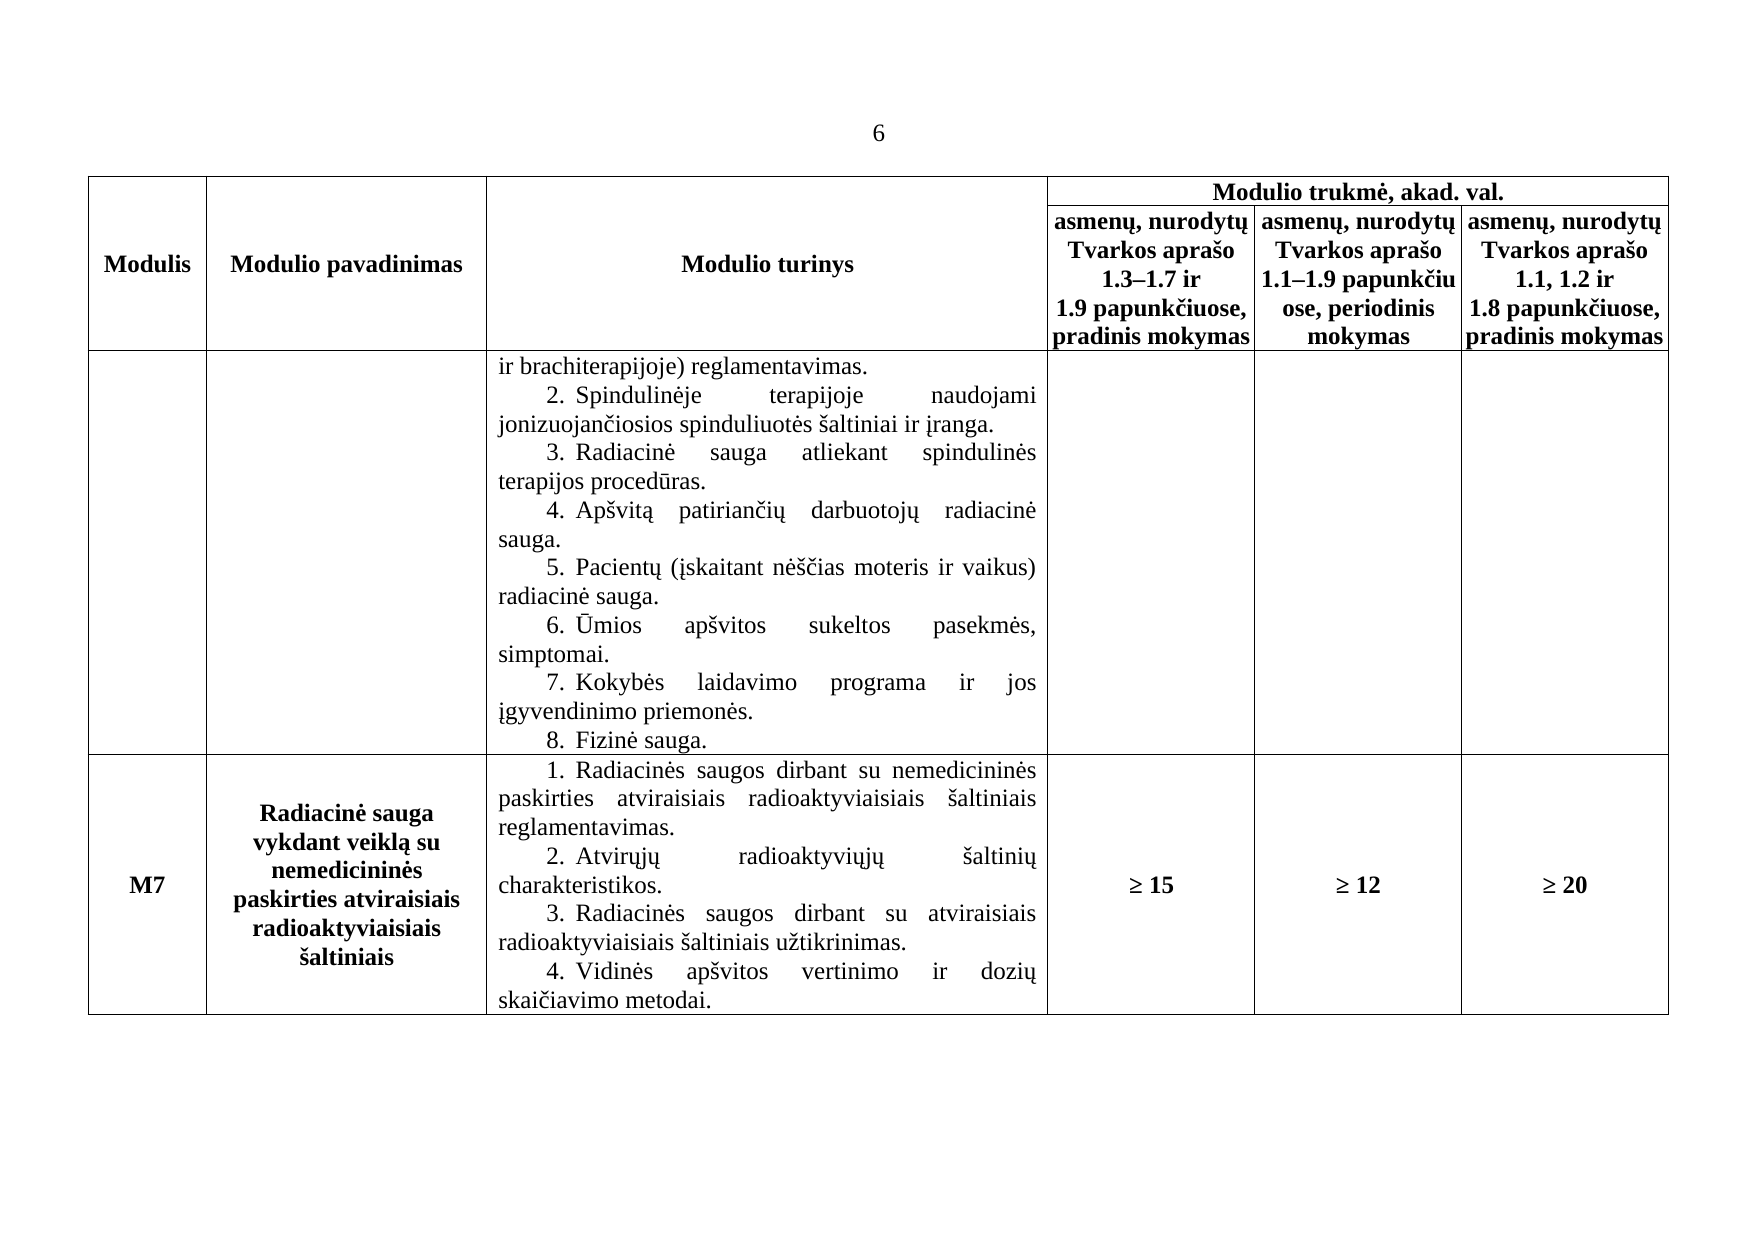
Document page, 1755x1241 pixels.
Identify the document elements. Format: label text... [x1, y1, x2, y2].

table_header Modulis [89, 177, 206, 350]
table_cell [207, 351, 486, 754]
table_header Modulio pavadinimas [207, 177, 486, 350]
table_cell ≥ 20 [1462, 755, 1668, 1013]
table_header Modulio trukmė, akad. val. [1048, 177, 1668, 205]
table_cell M7 [89, 755, 206, 1013]
table_cell 1. Radiacinės saugos dirbant su nemedicininės paskirties atviraisiais radioaktyviaisiais šaltiniais reglamentavimas. 2. Atvirųjų radioaktyviųjų šaltinių charakteristikos. 3. Radiacinės saugos dirbant su atviraisiais radioaktyviaisiais šaltiniais užtikrinimas. 4. Vidinės apšvitos vertinimo ir dozių skaičiavimo metodai. [487, 755, 1047, 1013]
table_cell ≥ 15 [1048, 755, 1254, 1013]
table_cell asmenų, nurodytų Tvarkos aprašo 1.1–1.9 papunkčiuose, periodinis mokymas [1255, 206, 1461, 350]
table_cell [1462, 351, 1668, 754]
table_cell asmenų, nurodytų Tvarkos aprašo 1.1, 1.2 ir 1.8 papunkčiuose, pradinis mokymas [1462, 206, 1668, 350]
table_cell ir brachiterapijoje) reglamentavimas. 2. Spindulinėje terapijoje naudojami jonizuojančiosios spinduliuotės šaltiniai ir įranga. 3. Radiacinė sauga atliekant spindulinės terapijos procedūras. 4. Apšvitą patiriančių darbuotojų radiacinė sauga. 5. Pacientų (įskaitant nėščias moteris ir vaikus) radiacinė sauga. 6. Ūmios apšvitos sukeltos pasekmės, simptomai. 7. Kokybės laidavimo programa ir jos įgyvendinimo priemonės. 8. Fizinė sauga. [487, 351, 1047, 754]
table_cell [1048, 351, 1254, 754]
table_cell Radiacinė sauga vykdant veiklą su nemedicininės paskirties atviraisiais radioaktyviaisiais šaltiniais [207, 755, 486, 1013]
table_header Modulio turinys [487, 177, 1047, 350]
table_cell ≥ 12 [1255, 755, 1461, 1013]
table_cell [1255, 351, 1461, 754]
table_cell [89, 351, 206, 754]
table_cell asmenų, nurodytų Tvarkos aprašo 1.3–1.7 ir 1.9 papunkčiuose, pradinis mokymas [1048, 206, 1254, 350]
